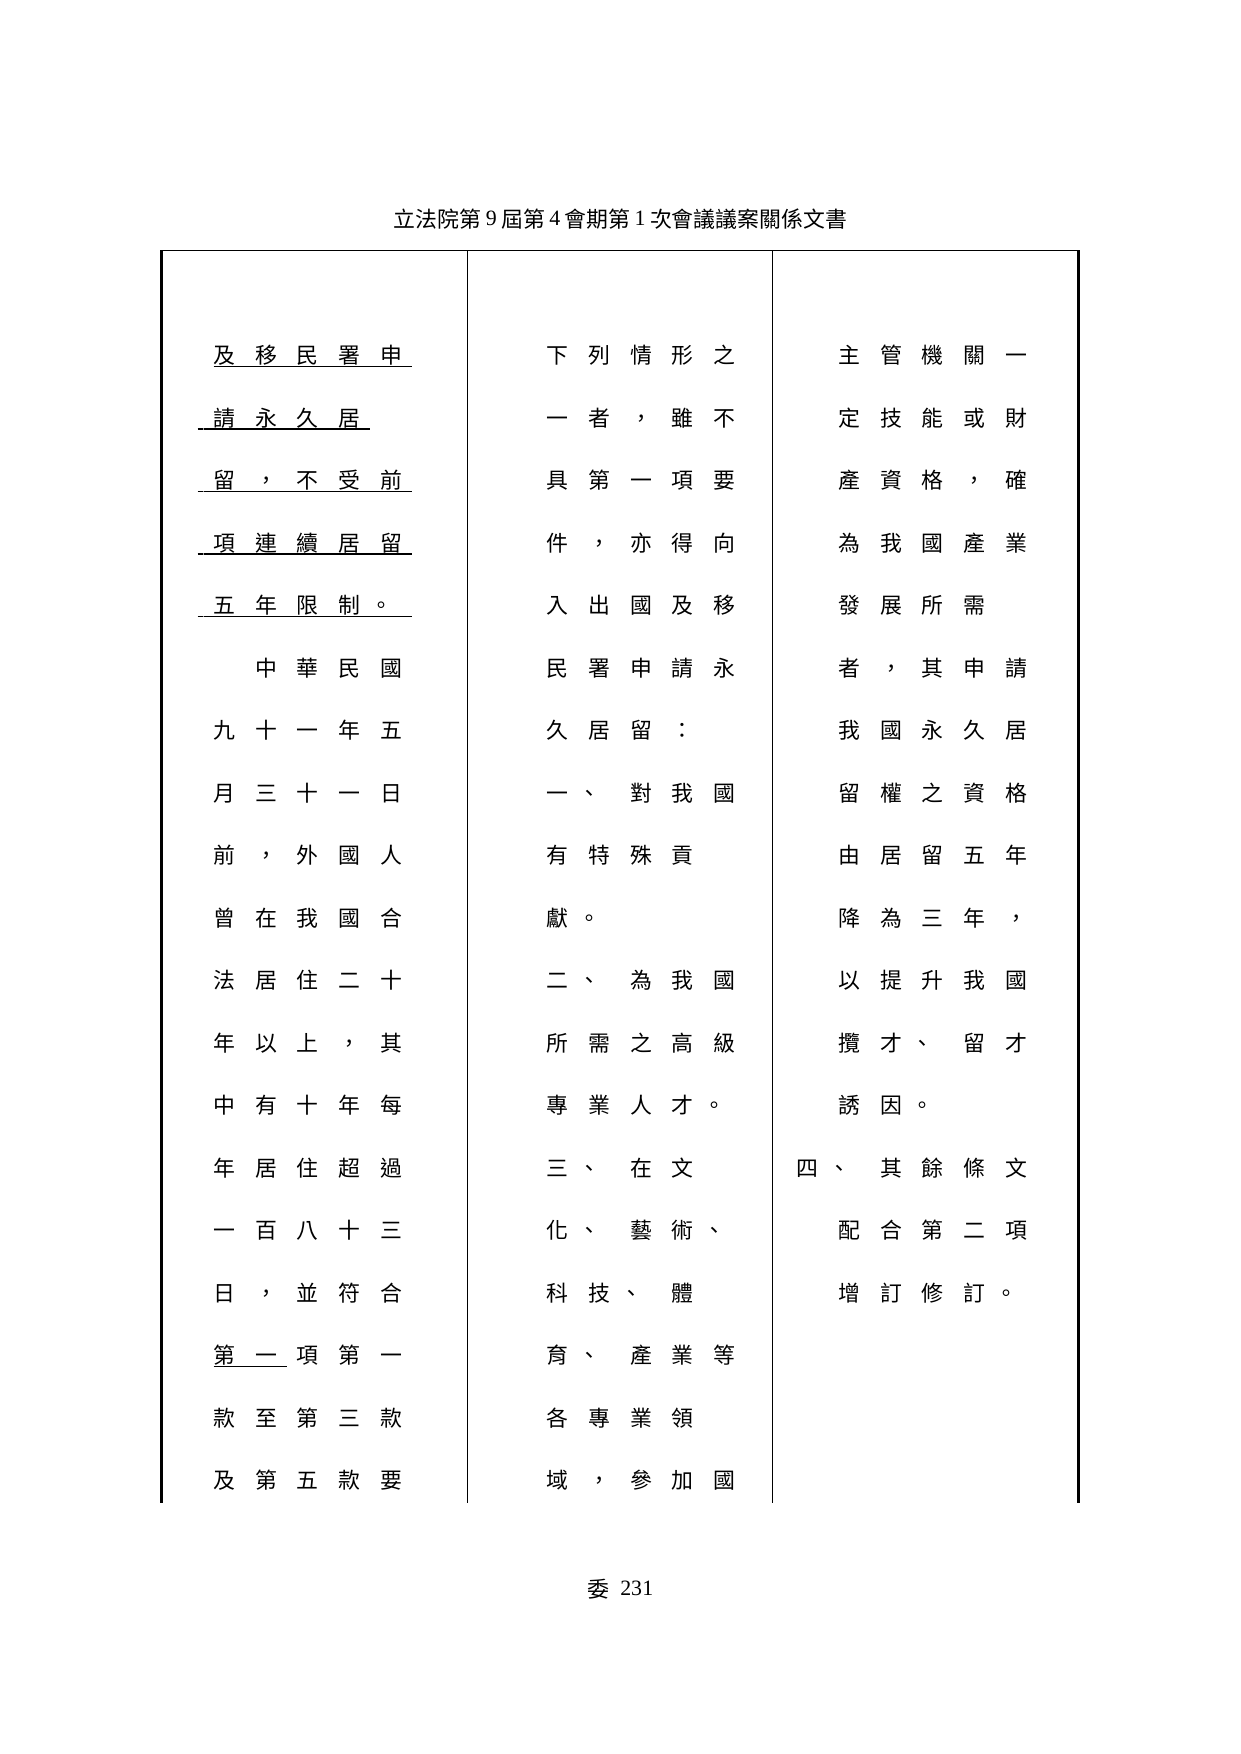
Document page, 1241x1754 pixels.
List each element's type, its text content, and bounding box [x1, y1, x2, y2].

table_cell 下列情形之一者，雖不具第一項要件，亦得向入出國及移民署申請永久居留： 一、對我國有特殊貢獻。 二、為我國所需之高級專業人才。 三、在文化、藝術、科技、體育、產業等各專業領域，參加國 [468, 251, 772, 1503]
table_cell 及移民署申請永久居留，不受前項連續居留五年限制。 中華民國九十一年五月三十一日前，外國人曾在我國合法居住二十年以上，其中有十年每年居住超過一百八十三日，並符合第一項第一款至第三款及第五款要 [163, 251, 467, 1503]
table_cell 主管機關一定技能或財產資格，確為我國產業發展所需者，其申請我國永久居留權之資格由居留五年降為三年，以提升我國攬才、留才誘因。 四、其餘條文配合第二項增訂修訂。 [773, 251, 1077, 1503]
